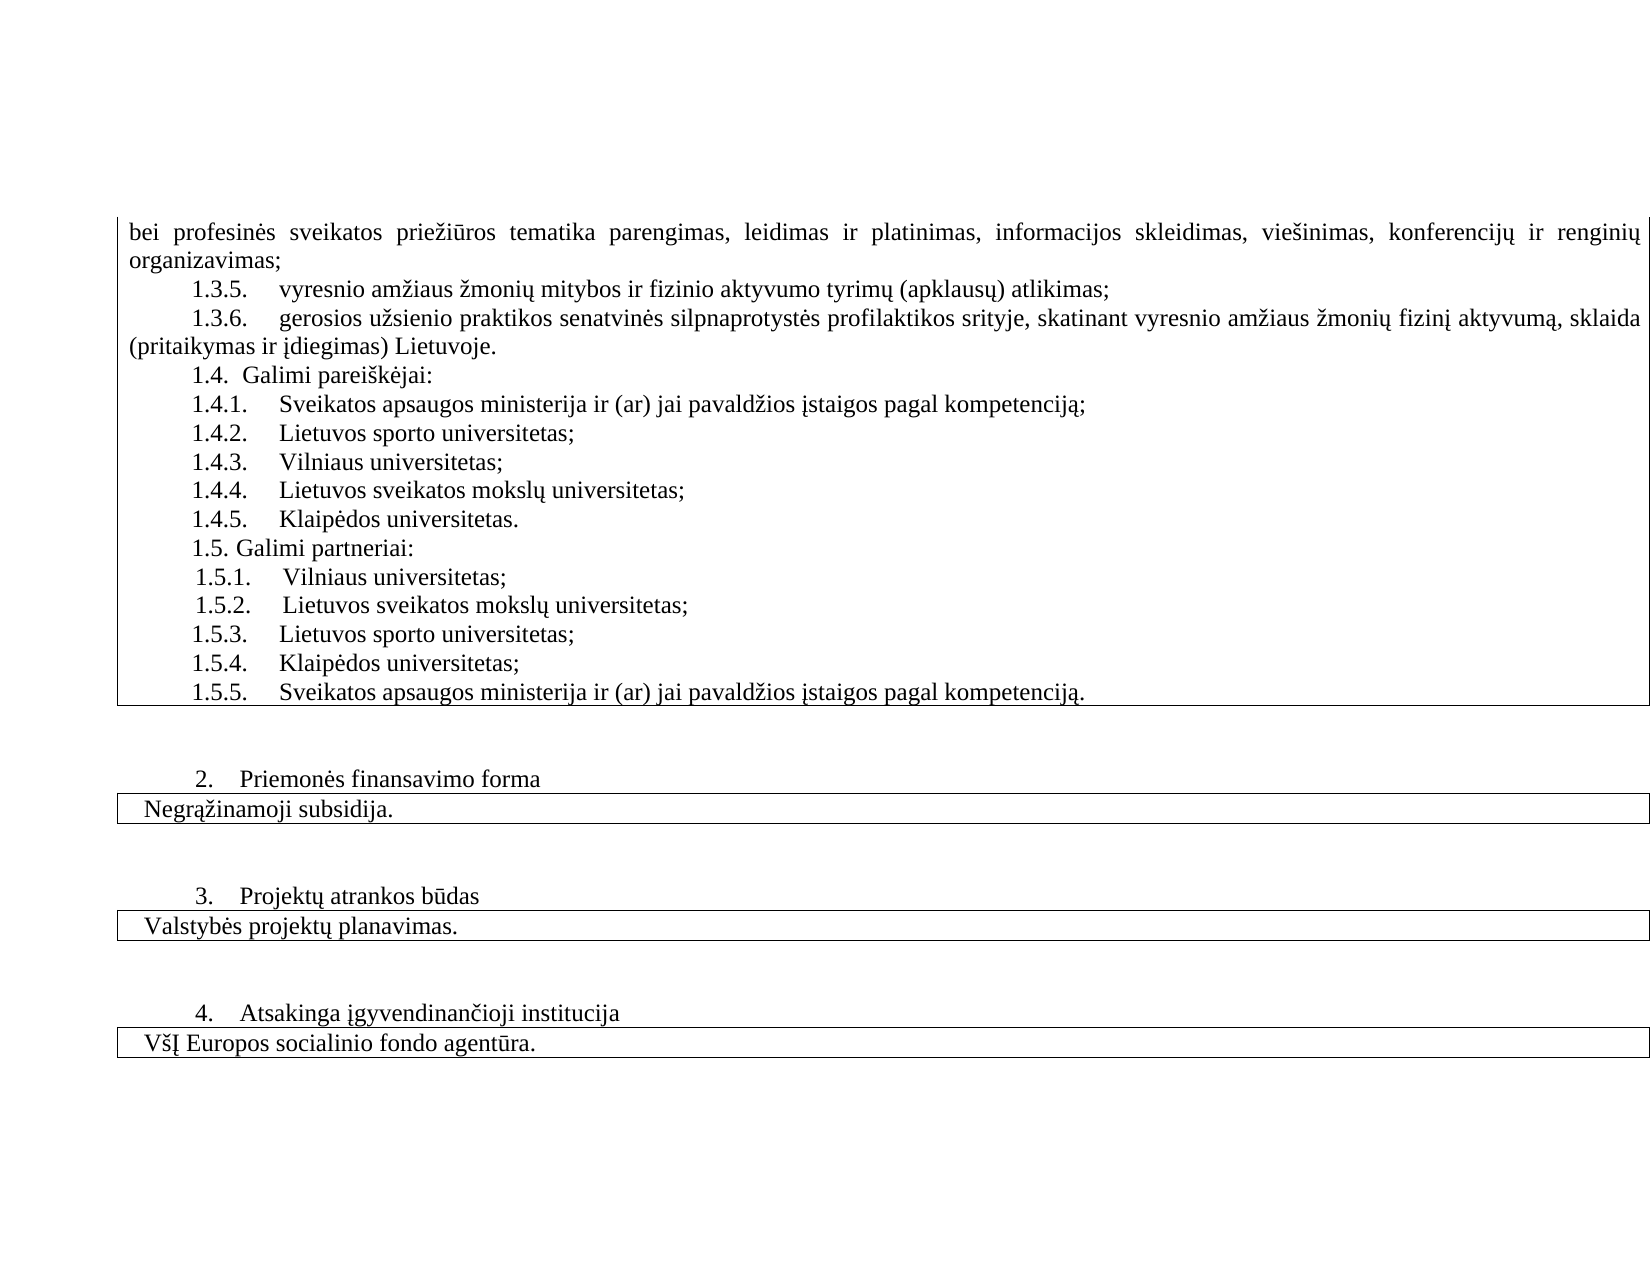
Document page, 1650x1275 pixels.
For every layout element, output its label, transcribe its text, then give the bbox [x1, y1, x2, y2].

text 3. Projektų atrankos būdas [195, 881, 1532, 910]
table_cell 1.5. Galimi partneriai: 1.5.1. Vilniaus universitetas; 1.5.2. Lietuvos sveikatos mokslų universitetas; 1.5.3. Lietuvos sporto universitetas; 1.5.4. Klaipėdos universitetas; 1.5.5. Sveikatos apsaugos ministerija ir (ar) jai pavaldžios įstaigos pagal kompetenciją. [118, 533, 1649, 705]
table_header Negrąžinamoji subsidija. [118, 794, 1649, 822]
table_cell 1.4. Galimi pareiškėjai: 1.4.1. Sveikatos apsaugos ministerija ir (ar) jai pavaldžios įstaigos pagal kompetenciją; 1.4.2. Lietuvos sporto universitetas; 1.4.3. Vilniaus universitetas; 1.4.4. Lietuvos sveikatos mokslų universitetas; 1.4.5. Klaipėdos universitetas. [118, 360, 1649, 533]
table_header VšĮ Europos socialinio fondo agentūra. [118, 1028, 1649, 1057]
text 2. Priemonės finansavimo forma [195, 764, 1532, 793]
text 4. Atsakinga įgyvendinančioji institucija [195, 998, 1532, 1027]
table_cell bei profesinės sveikatos priežiūros tematika parengimas, leidimas ir platinimas, informacijos skleidimas, viešinimas, konferencijų ir renginių organizavimas; 1.3.5. vyresnio amžiaus žmonių mitybos ir fizinio aktyvumo tyrimų (apklausų) atlikimas; 1.3.6. gerosios užsienio praktikos senatvinės silpnaprotystės profilaktikos srityje, skatinant vyresnio amžiaus žmonių fizinį aktyvumą, sklaida (pritaikymas ir įdiegimas) Lietuvoje. [118, 217, 1649, 360]
table_header Valstybės projektų planavimas. [118, 911, 1649, 939]
